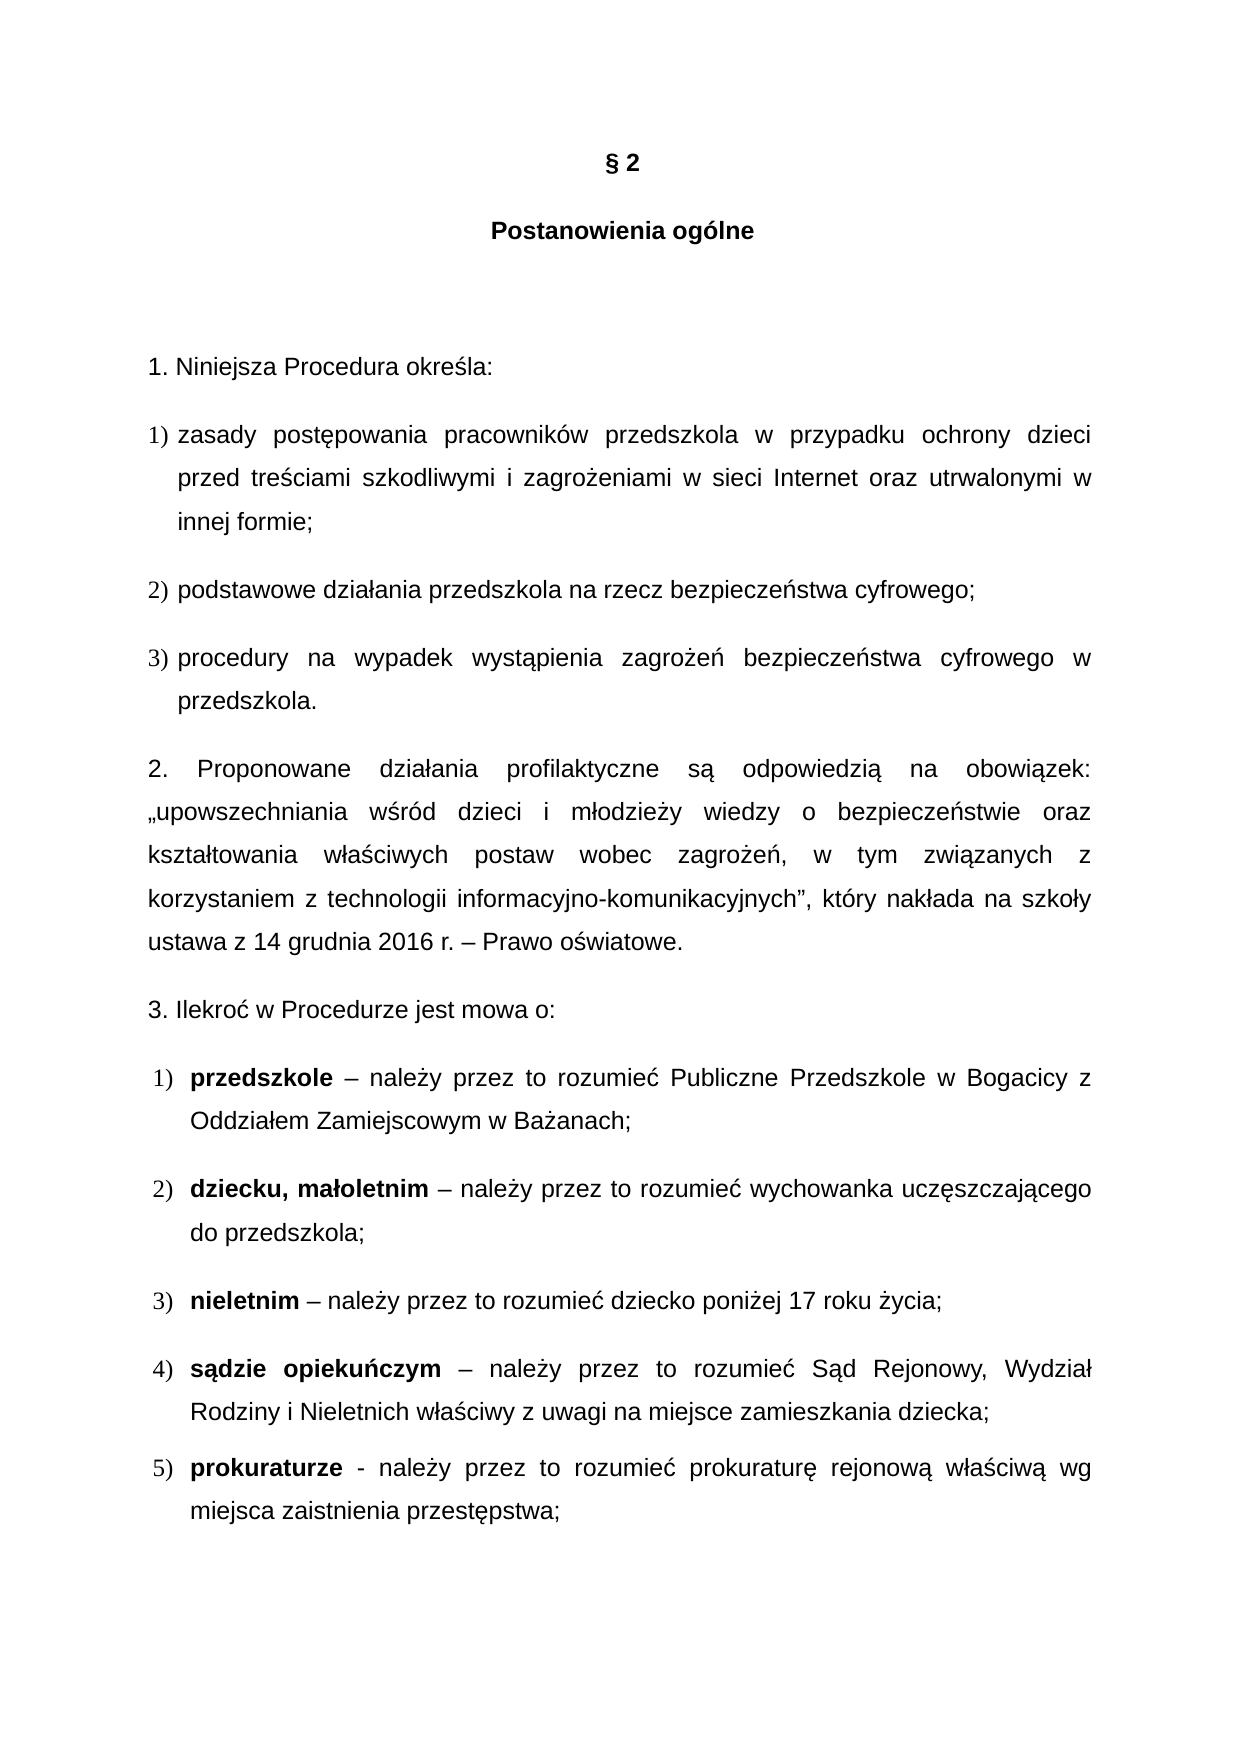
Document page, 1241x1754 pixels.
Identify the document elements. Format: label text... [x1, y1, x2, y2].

list sądzie opiekuńczym – należy przez to rozumieć Sąd Rejonowy, Wydział Rodziny i Nieletnich właściwy z uwagi na miejsce zamieszkania dziecka; [152, 1354, 1093, 1426]
text § 2 [152, 148, 1093, 176]
list procedury na wypadek wystąpienia zagrożeń bezpieczeństwa cyfrowego w przedszkola. [148, 643, 1093, 715]
list prokuraturze - należy przez to rozumieć prokuraturę rejonową właściwą wg miejsca zaistnienia przestępstwa; [152, 1453, 1093, 1525]
list nieletnim – należy przez to rozumieć dziecko poniżej 17 roku życia; [152, 1286, 1093, 1314]
text 3. Ilekroć w Procedurze jest mowa o: [148, 995, 1093, 1023]
text Postanowienia ogólne [152, 216, 1093, 244]
text 2. Proponowane działania profilaktyczne są odpowiedzią na obowiązek: „upowszechniania wśród dzieci i młodzieży wiedzy o bezpieczeństwie oraz kształtowania właściwych postaw wobec zagrożeń, w tym związanych z korzystaniem z technologii informacyjno-komunikacyjnych”, który nakłada na szkoły ustawa z 14 grudnia 2016 r. – Prawo oświatowe. [148, 754, 1093, 955]
text 1. Niniejsza Procedura określa: [148, 352, 1093, 381]
list podstawowe działania przedszkola na rzecz bezpieczeństwa cyfrowego; [148, 574, 1093, 603]
list dziecku, małoletnim – należy przez to rozumieć wychowanka uczęszczającego do przedszkola; [152, 1174, 1093, 1246]
list zasady postępowania pracowników przedszkola w przypadku ochrony dzieci przed treściami szkodliwymi i zagrożeniami w sieci Internet oraz utrwalonymi w innej formie; [148, 420, 1093, 535]
list przedszkole – należy przez to rozumieć Publiczne Przedszkole w Bogacicy z Oddziałem Zamiejscowym w Bażanach; [152, 1063, 1093, 1135]
